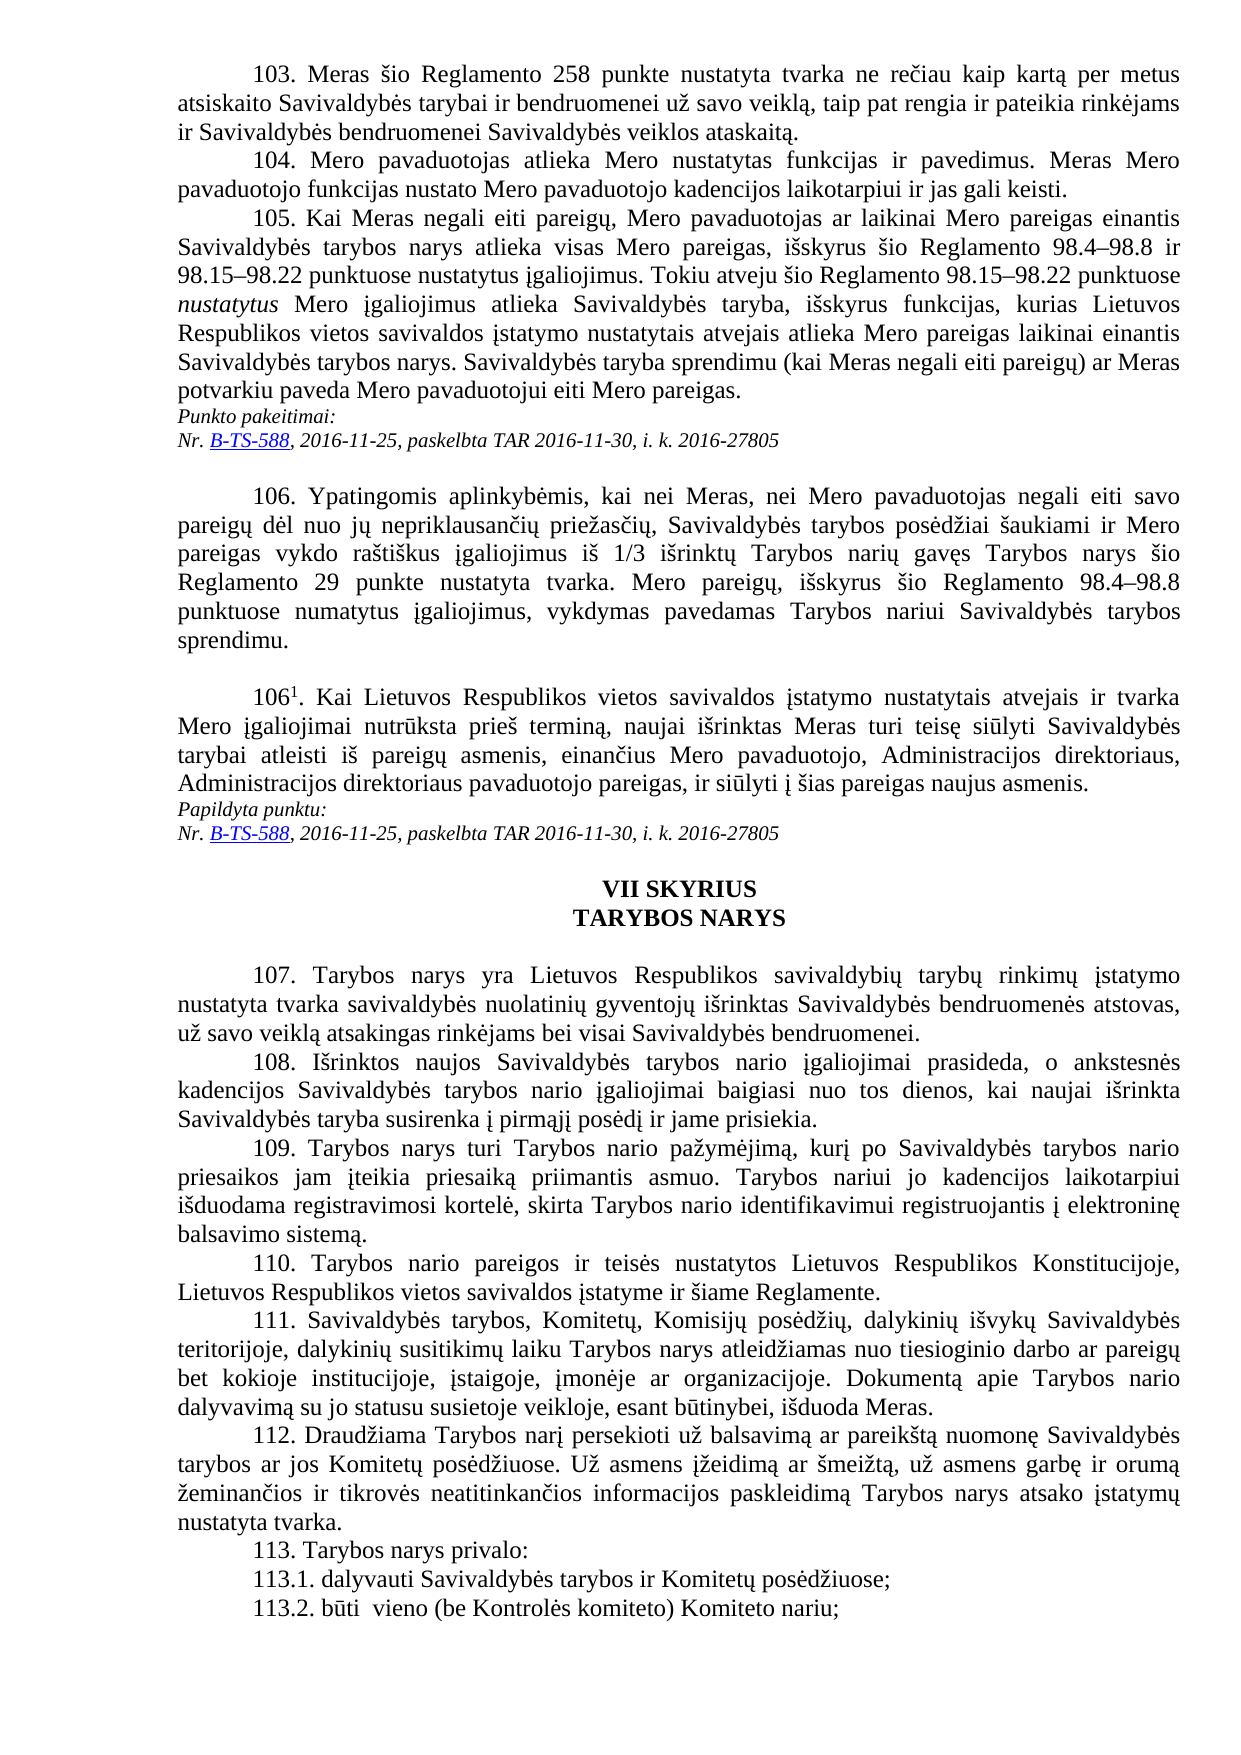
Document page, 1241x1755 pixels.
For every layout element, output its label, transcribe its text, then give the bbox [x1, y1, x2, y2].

text Papildyta punktu: [177, 797, 1181, 821]
text 107. Tarybos narys yra Lietuvos Respublikos savivaldybių tarybų rinkimų įstatymo nustatyta tvarka savivaldybės nuolatinių gyventojų išrinktas Savivaldybės bendruomenės atstovas, už savo veiklą atsakingas rinkėjams bei visai Savivaldybės bendruomenei. [177, 960, 1181, 1047]
text 104. Mero pavaduotojas atlieka Mero nustatytas funkcijas ir pavedimus. Meras Mero pavaduotojo funkcijas nustato Mero pavaduotojo kadencijos laikotarpiui ir jas gali keisti. [177, 145, 1181, 203]
text TARYBOS NARYS [177, 903, 1181, 932]
text Nr. B-TS-588, 2016-11-25, paskelbta TAR 2016-11-30, i. k. 2016-27805 [177, 428, 1181, 452]
text 113.1. dalyvauti Savivaldybės tarybos ir Komitetų posėdžiuose; [177, 1564, 1181, 1593]
text 109. Tarybos narys turi Tarybos nario pažymėjimą, kurį po Savivaldybės tarybos nario priesaikos jam įteikia priesaiką priimantis asmuo. Tarybos nariui jo kadencijos laikotarpiui išduodama registravimosi kortelė, skirta Tarybos nario identifikavimui registruojantis į elektroninę balsavimo sistemą. [177, 1133, 1181, 1248]
text Nr. B-TS-588, 2016-11-25, paskelbta TAR 2016-11-30, i. k. 2016-27805 [177, 821, 1181, 845]
text 112. Draudžiama Tarybos narį persekioti už balsavimą ar pareikštą nuomonę Savivaldybės tarybos ar jos Komitetų posėdžiuose. Už asmens įžeidimą ar šmeižtą, už asmens garbę ir orumą žeminančios ir tikrovės neatitinkančios informacijos paskleidimą Tarybos narys atsako įstatymų nustatyta tvarka. [177, 1420, 1181, 1535]
text 113.2. būti vieno (be Kontrolės komiteto) Komiteto nariu; [177, 1593, 1181, 1622]
text 111. Savivaldybės tarybos, Komitetų, Komisijų posėdžių, dalykinių išvykų Savivaldybės teritorijoje, dalykinių susitikimų laiku Tarybos narys atleidžiamas nuo tiesioginio darbo ar pareigų bet kokioje institucijoje, įstaigoje, įmonėje ar organizacijoje. Dokumentą apie Tarybos nario dalyvavimą su jo statusu susietoje veikloje, esant būtinybei, išduoda Meras. [177, 1305, 1181, 1420]
text 1061. Kai Lietuvos Respublikos vietos savivaldos įstatymo nustatytais atvejais ir tvarka Mero įgaliojimai nutrūksta prieš terminą, naujai išrinktas Meras turi teisę siūlyti Savivaldybės tarybai atleisti iš pareigų asmenis, einančius Mero pavaduotojo, Administracijos direktoriaus, Administracijos direktoriaus pavaduotojo pareigas, ir siūlyti į šias pareigas naujus asmenis. [177, 682, 1181, 797]
text 105. Kai Meras negali eiti pareigų, Mero pavaduotojas ar laikinai Mero pareigas einantis Savivaldybės tarybos narys atlieka visas Mero pareigas, išskyrus šio Reglamento 98.4–98.8 ir 98.15–98.22 punktuose nustatytus įgaliojimus. Tokiu atveju šio Reglamento 98.15–98.22 punktuose nustatytus Mero įgaliojimus atlieka Savivaldybės taryba, išskyrus funkcijas, kurias Lietuvos Respublikos vietos savivaldos įstatymo nustatytais atvejais atlieka Mero pareigas laikinai einantis Savivaldybės tarybos narys. Savivaldybės taryba sprendimu (kai Meras negali eiti pareigų) ar Meras potvarkiu paveda Mero pavaduotojui eiti Mero pareigas. [177, 203, 1181, 404]
text Punkto pakeitimai: [177, 404, 1181, 428]
text VII SKYRIUS [177, 874, 1181, 903]
text 113. Tarybos narys privalo: [177, 1535, 1181, 1564]
text 106. Ypatingomis aplinkybėmis, kai nei Meras, nei Mero pavaduotojas negali eiti savo pareigų dėl nuo jų nepriklausančių priežasčių, Savivaldybės tarybos posėdžiai šaukiami ir Mero pareigas vykdo raštiškus įgaliojimus iš 1/3 išrinktų Tarybos narių gavęs Tarybos narys šio Reglamento 29 punkte nustatyta tvarka. Mero pareigų, išskyrus šio Reglamento 98.4–98.8 punktuose numatytus įgaliojimus, vykdymas pavedamas Tarybos nariui Savivaldybės tarybos sprendimu. [177, 481, 1181, 653]
text 103. Meras šio Reglamento 258 punkte nustatyta tvarka ne rečiau kaip kartą per metus atsiskaito Savivaldybės tarybai ir bendruomenei už savo veiklą, taip pat rengia ir pateikia rinkėjams ir Savivaldybės bendruomenei Savivaldybės veiklos ataskaitą. [177, 59, 1181, 145]
text 108. Išrinktos naujos Savivaldybės tarybos nario įgaliojimai prasideda, o ankstesnės kadencijos Savivaldybės tarybos nario įgaliojimai baigiasi nuo tos dienos, kai naujai išrinkta Savivaldybės taryba susirenka į pirmąjį posėdį ir jame prisiekia. [177, 1047, 1181, 1133]
text 110. Tarybos nario pareigos ir teisės nustatytos Lietuvos Respublikos Konstitucijoje, Lietuvos Respublikos vietos savivaldos įstatyme ir šiame Reglamente. [177, 1248, 1181, 1305]
